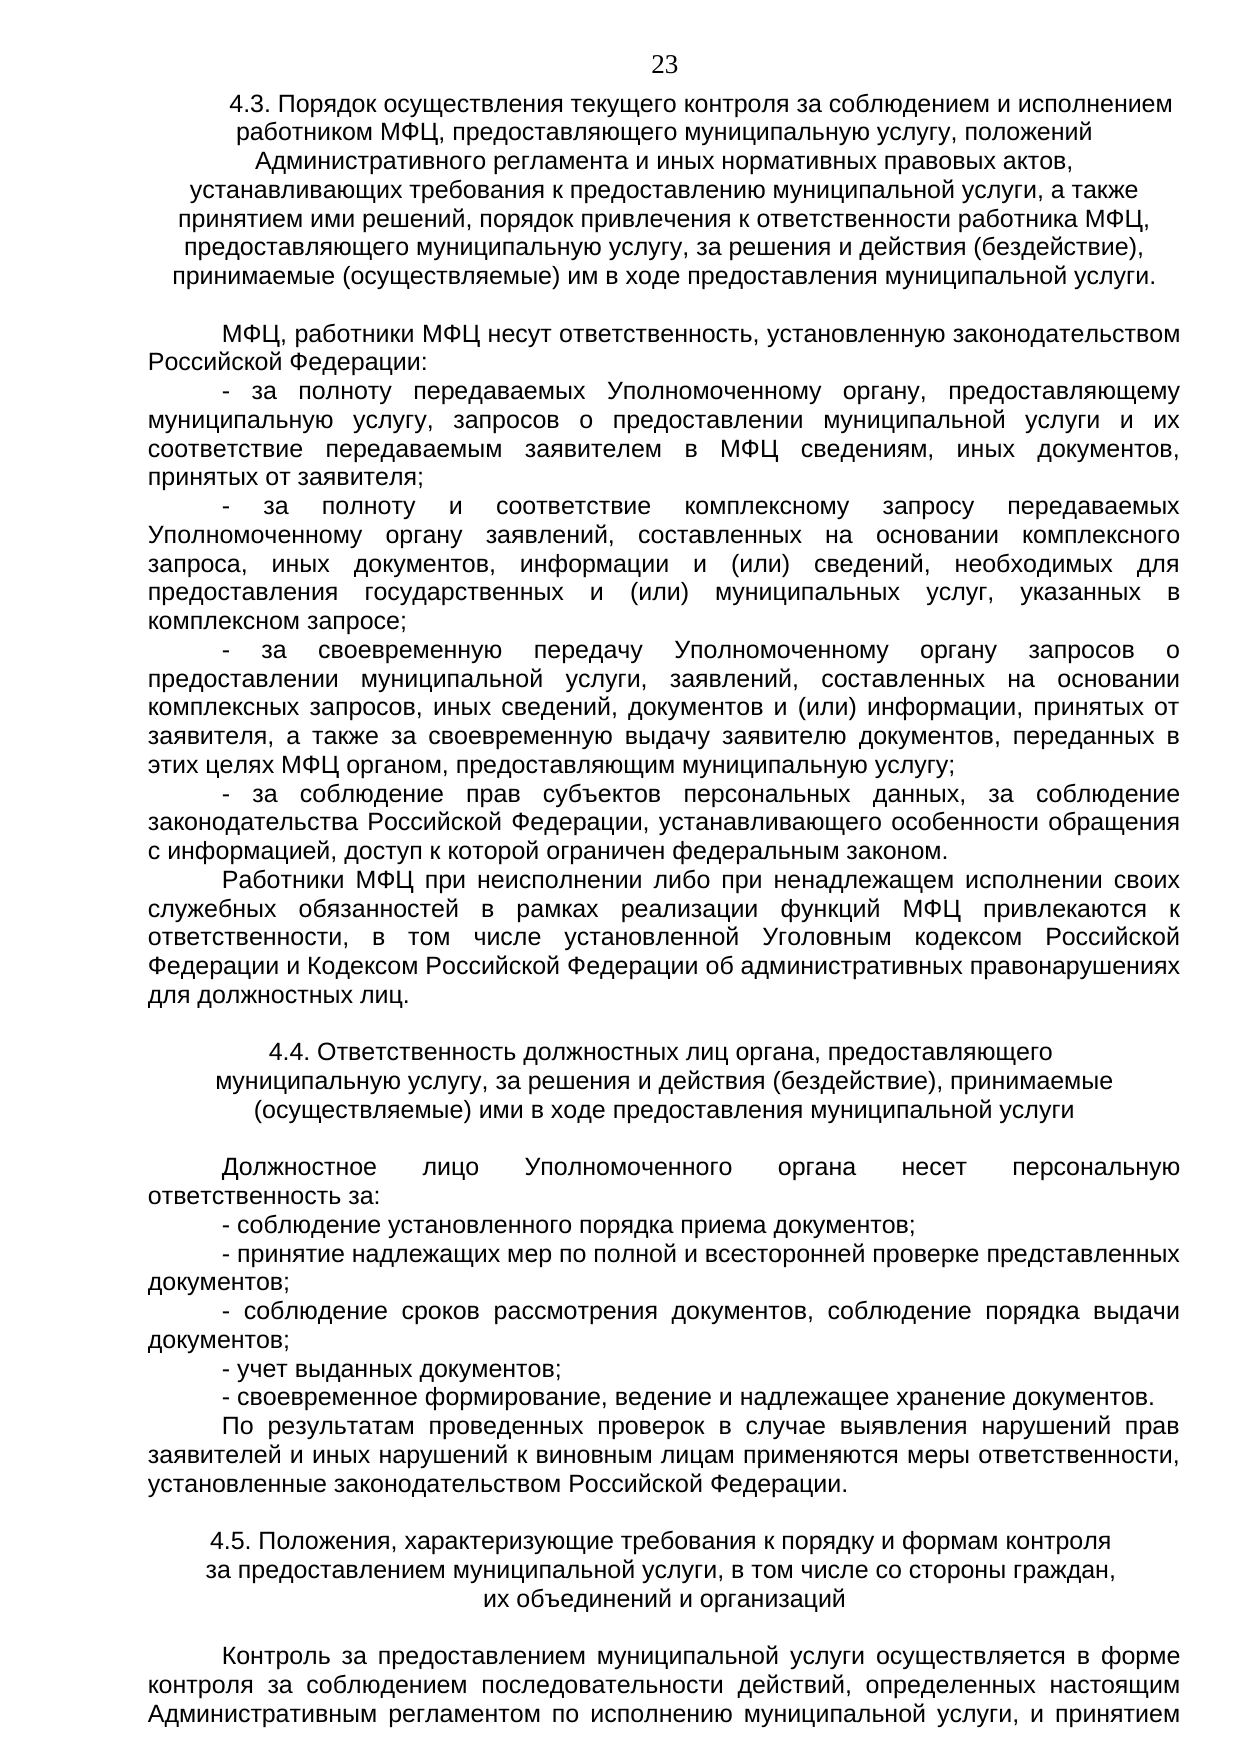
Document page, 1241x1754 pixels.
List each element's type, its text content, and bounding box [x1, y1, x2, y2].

text - учет выданных документов; [148, 1354, 1181, 1382]
text - за соблюдение прав субъектов персональных данных, за соблюдение законодательства Российской Федерации, устанавливающего особенности обращения с информацией, доступ к которой ограничен федеральным законом. [148, 779, 1181, 865]
text МФЦ, работники МФЦ несут ответственность, установленную законодательством Российской Федерации: [148, 319, 1181, 376]
text 4.3. Порядок осуществления текущего контроля за соблюдением и исполнением работником МФЦ, предоставляющего муниципальную услугу, положений Административного регламента и иных нормативных правовых актов, устанавливающих требования к предоставлению муниципальной услуги, а также принятием ими решений, порядок привлечения к ответственности работника МФЦ, предоставляющего муниципальную услугу, за решения и действия (бездействие), принимаемые (осуществляемые) им в ходе предоставления муниципальной услуги. [148, 89, 1181, 290]
text Работники МФЦ при неисполнении либо при ненадлежащем исполнении своих служебных обязанностей в рамках реализации функций МФЦ привлекаются к ответственности, в том числе установленной Уголовным кодексом Российской Федерации и Кодексом Российской Федерации об административных правонарушениях для должностных лиц. [148, 865, 1181, 1009]
text Должностное лицо Уполномоченного органа несет персональную ответственность за: [148, 1152, 1181, 1210]
text - принятие надлежащих мер по полной и всесторонней проверке представленных документов; [148, 1239, 1181, 1296]
text 4.5. Положения, характеризующие требования к порядку и формам контроля за предоставлением муниципальной услуги, в том числе со стороны граждан, их объединений и организаций [148, 1526, 1181, 1612]
text - за полноту передаваемых Уполномоченному органу, предоставляющему муниципальную услугу, запросов о предоставлении муниципальной услуги и их соответствие передаваемым заявителем в МФЦ сведениям, иных документов, принятых от заявителя; [148, 376, 1181, 491]
text - соблюдение установленного порядка приема документов; [148, 1210, 1181, 1239]
text - за полноту и соответствие комплексному запросу передаваемых Уполномоченному органу заявлений, составленных на основании комплексного запроса, иных документов, информации и (или) сведений, необходимых для предоставления государственных и (или) муниципальных услуг, указанных в комплексном запросе; [148, 491, 1181, 635]
text По результатам проведенных проверок в случае выявления нарушений прав заявителей и иных нарушений к виновным лицам применяются меры ответственности, установленные законодательством Российской Федерации. [148, 1411, 1181, 1497]
text Контроль за предоставлением муниципальной услуги осуществляется в форме контроля за соблюдением последовательности действий, определенных настоящим Административным регламентом по исполнению муниципальной услуги, и принятием [148, 1641, 1181, 1727]
text - соблюдение сроков рассмотрения документов, соблюдение порядка выдачи документов; [148, 1296, 1181, 1354]
text - своевременное формирование, ведение и надлежащее хранение документов. [148, 1382, 1181, 1411]
text - за своевременную передачу Уполномоченному органу запросов о предоставлении муниципальной услуги, заявлений, составленных на основании комплексных запросов, иных сведений, документов и (или) информации, принятых от заявителя, а также за своевременную выдачу заявителю документов, переданных в этих целях МФЦ органом, предоставляющим муниципальную услугу; [148, 635, 1181, 779]
text 4.4. Ответственность должностных лиц органа, предоставляющего муниципальную услугу, за решения и действия (бездействие), принимаемые (осуществляемые) ими в ходе предоставления муниципальной услуги [148, 1037, 1181, 1124]
